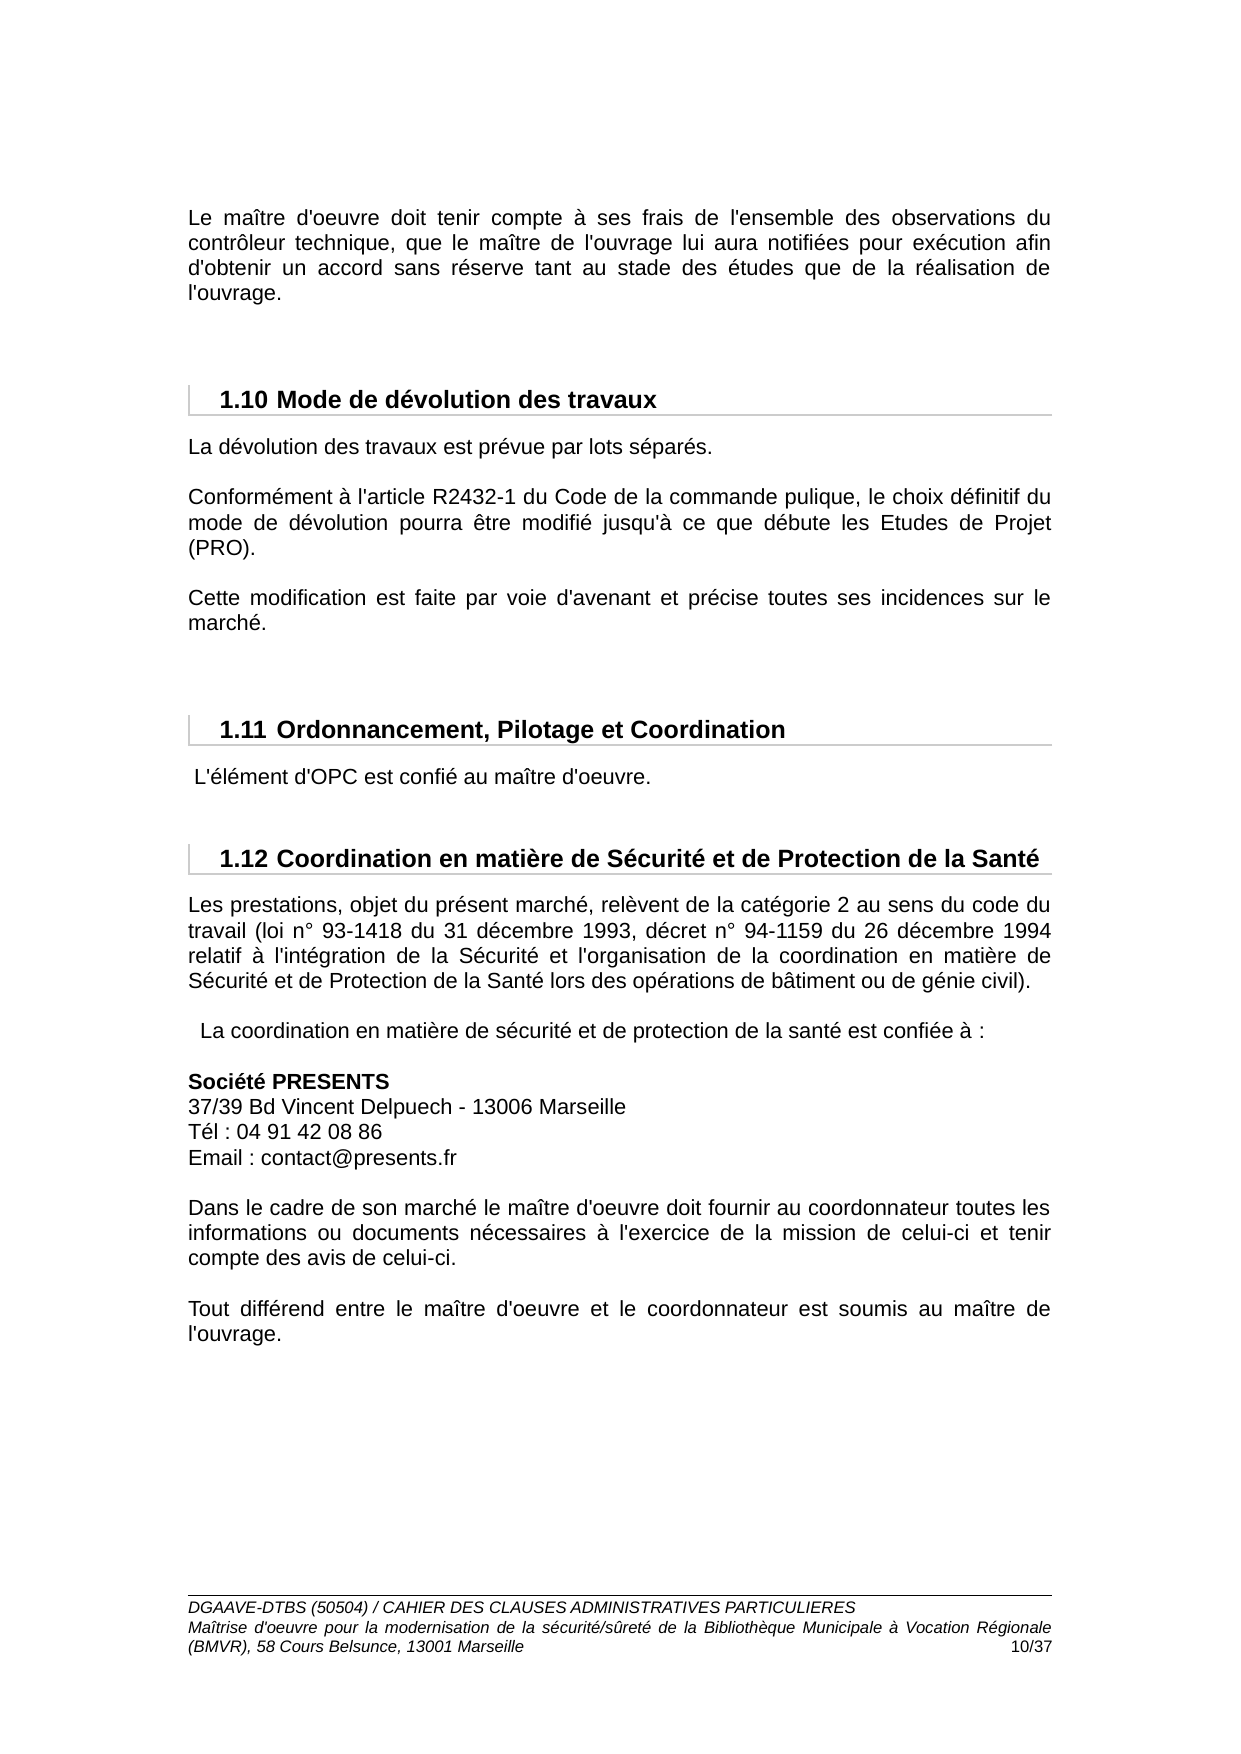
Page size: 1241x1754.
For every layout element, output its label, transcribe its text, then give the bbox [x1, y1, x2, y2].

text Société PRESENTS [188, 1069, 1052, 1094]
text Tél : 04 91 42 08 86 [188, 1119, 1052, 1144]
text Le maître d'oeuvre doit tenir compte à ses frais de l'ensemble des observations du contrôleur technique, que le maître de l'ouvrage lui aura notifiées pour exécution afin d'obtenir un accord sans réserve tant au stade des études que de la réalisation de l'ouvrage. [188, 204, 1052, 305]
text L'élément d'OPC est confié au maître d'oeuvre. [188, 764, 1052, 789]
subtitle Mode de dévolution des travaux [190, 385, 1052, 414]
text La coordination en matière de sécurité et de protection de la santé est confiée à : [188, 1018, 1052, 1044]
subtitle Coordination en matière de Sécurité et de Protection de la Santé [190, 844, 1052, 873]
text Dans le cadre de son marché le maître d'oeuvre doit fournir au coordonnateur toutes les informations ou documents nécessaires à l'exercice de la mission de celui-ci et tenir compte des avis de celui-ci. [188, 1195, 1052, 1271]
text Les prestations, objet du présent marché, relèvent de la catégorie 2 au sens du code du travail (loi n° 93-1418 du 31 décembre 1993, décret n° 94-1159 du 26 décembre 1994 relatif à l'intégration de la Sécurité et l'organisation de la coordination en matière de Sécurité et de Protection de la Santé lors des opérations de bâtiment ou de génie civil). [188, 892, 1052, 993]
text La dévolution des travaux est prévue par lots séparés. [188, 434, 1052, 459]
text Tout différend entre le maître d'oeuvre et le coordonnateur est soumis au maître de l'ouvrage. [188, 1296, 1052, 1346]
subtitle Ordonnancement, Pilotage et Coordination [190, 715, 1052, 744]
text Cette modification est faite par voie d'avenant et précise toutes ses incidences sur le marché. [188, 585, 1052, 636]
text 37/39 Bd Vincent Delpuech - 13006 Marseille [188, 1094, 1052, 1119]
text Email : contact@presents.fr [188, 1144, 1052, 1170]
text Conformément à l'article R2432-1 du Code de la commande pulique, le choix définitif du mode de dévolution pourra être modifié jusqu'à ce que débute les Etudes de Projet (PRO). [188, 484, 1052, 560]
